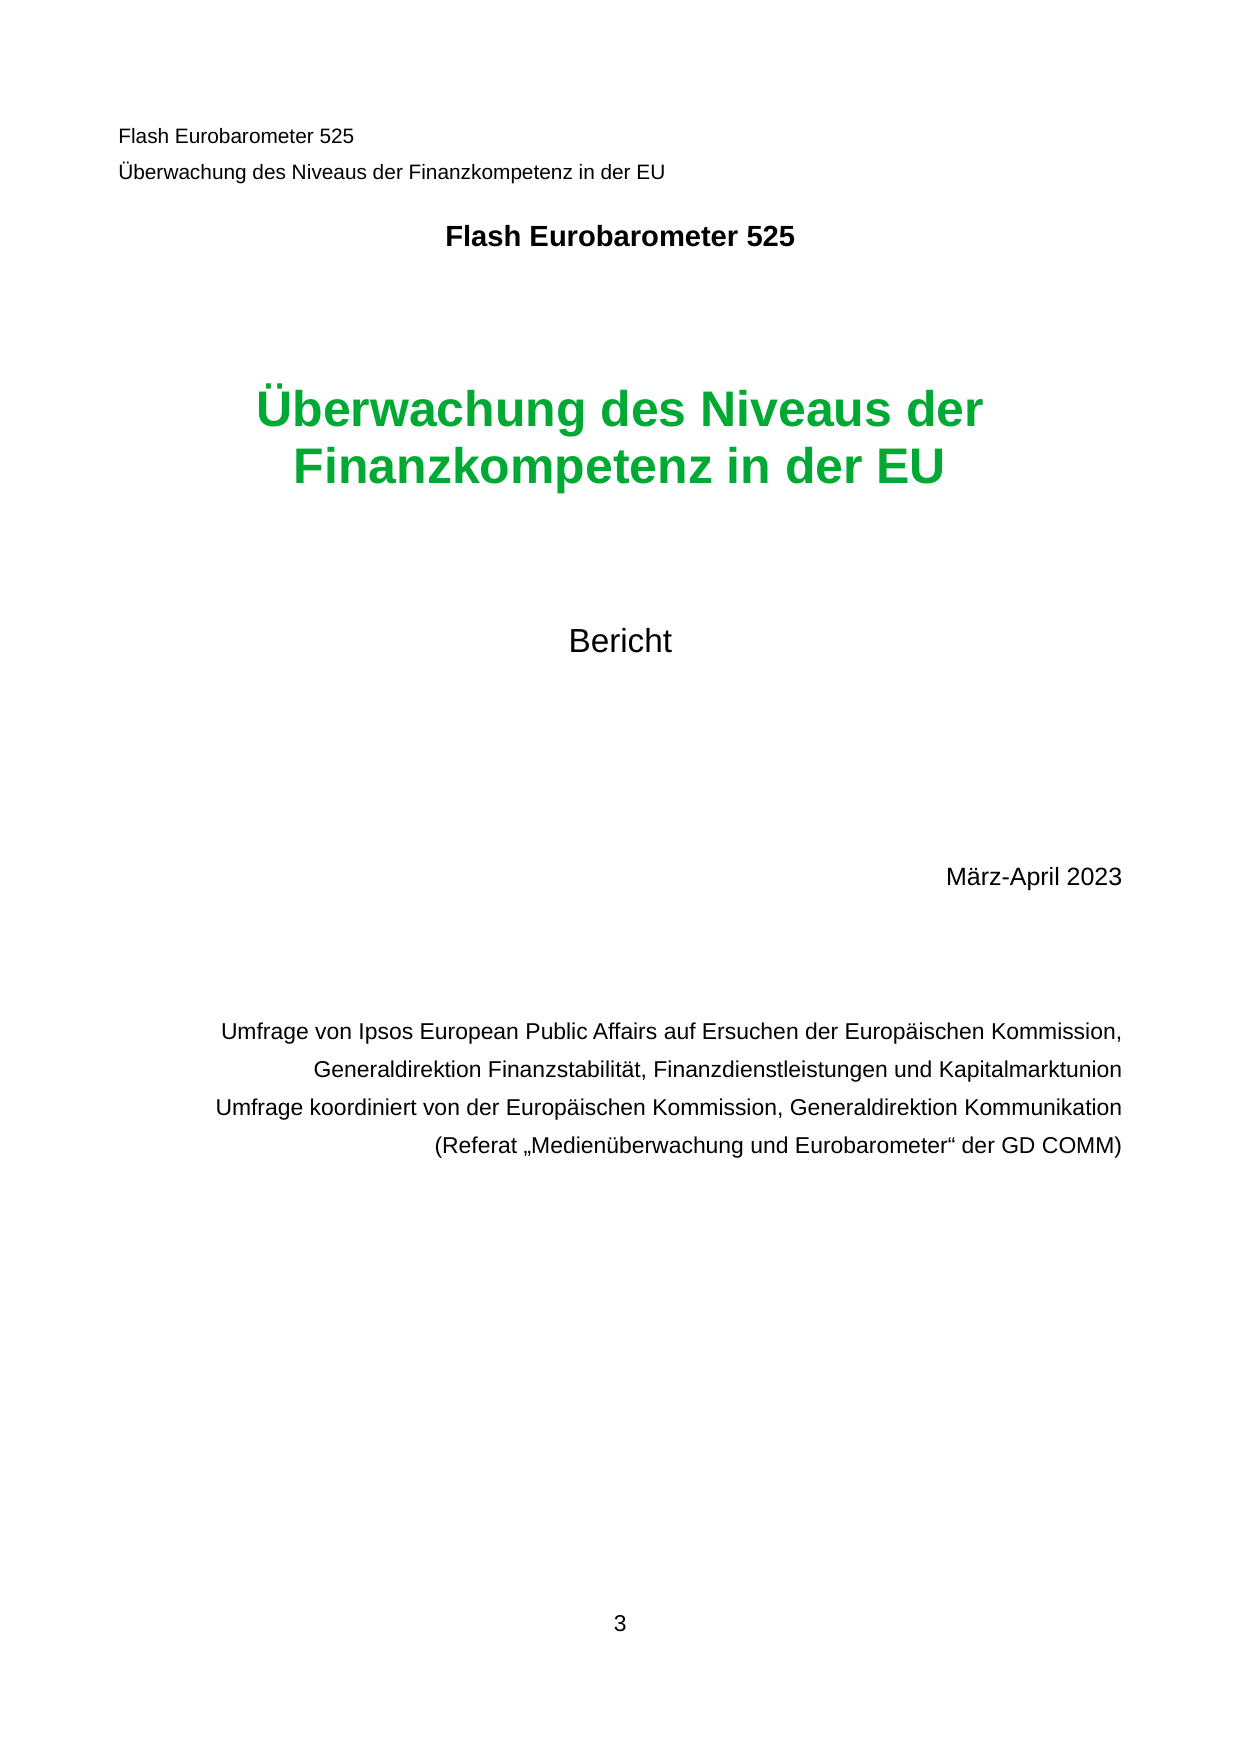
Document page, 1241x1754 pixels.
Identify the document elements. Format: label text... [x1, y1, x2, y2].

text (Referat „Medienüberwachung und Eurobarometer“ der GD COMM) [118, 1132, 1122, 1159]
text Umfrage koordiniert von der Europäischen Kommission, Generaldirektion Kommunikation [118, 1094, 1122, 1121]
text Generaldirektion Finanzstabilität, Finanzdienstleistungen und Kapitalmarktunion [118, 1056, 1122, 1082]
text Überwachung des Niveaus der Finanzkompetenz in der EU [118, 379, 1122, 494]
text Umfrage von Ipsos European Public Affairs auf Ersuchen der Europäischen Kommission, [118, 1018, 1122, 1044]
text Flash Eurobarometer 525 [118, 219, 1122, 253]
text März-April 2023 [118, 862, 1122, 891]
text Bericht [118, 621, 1122, 659]
